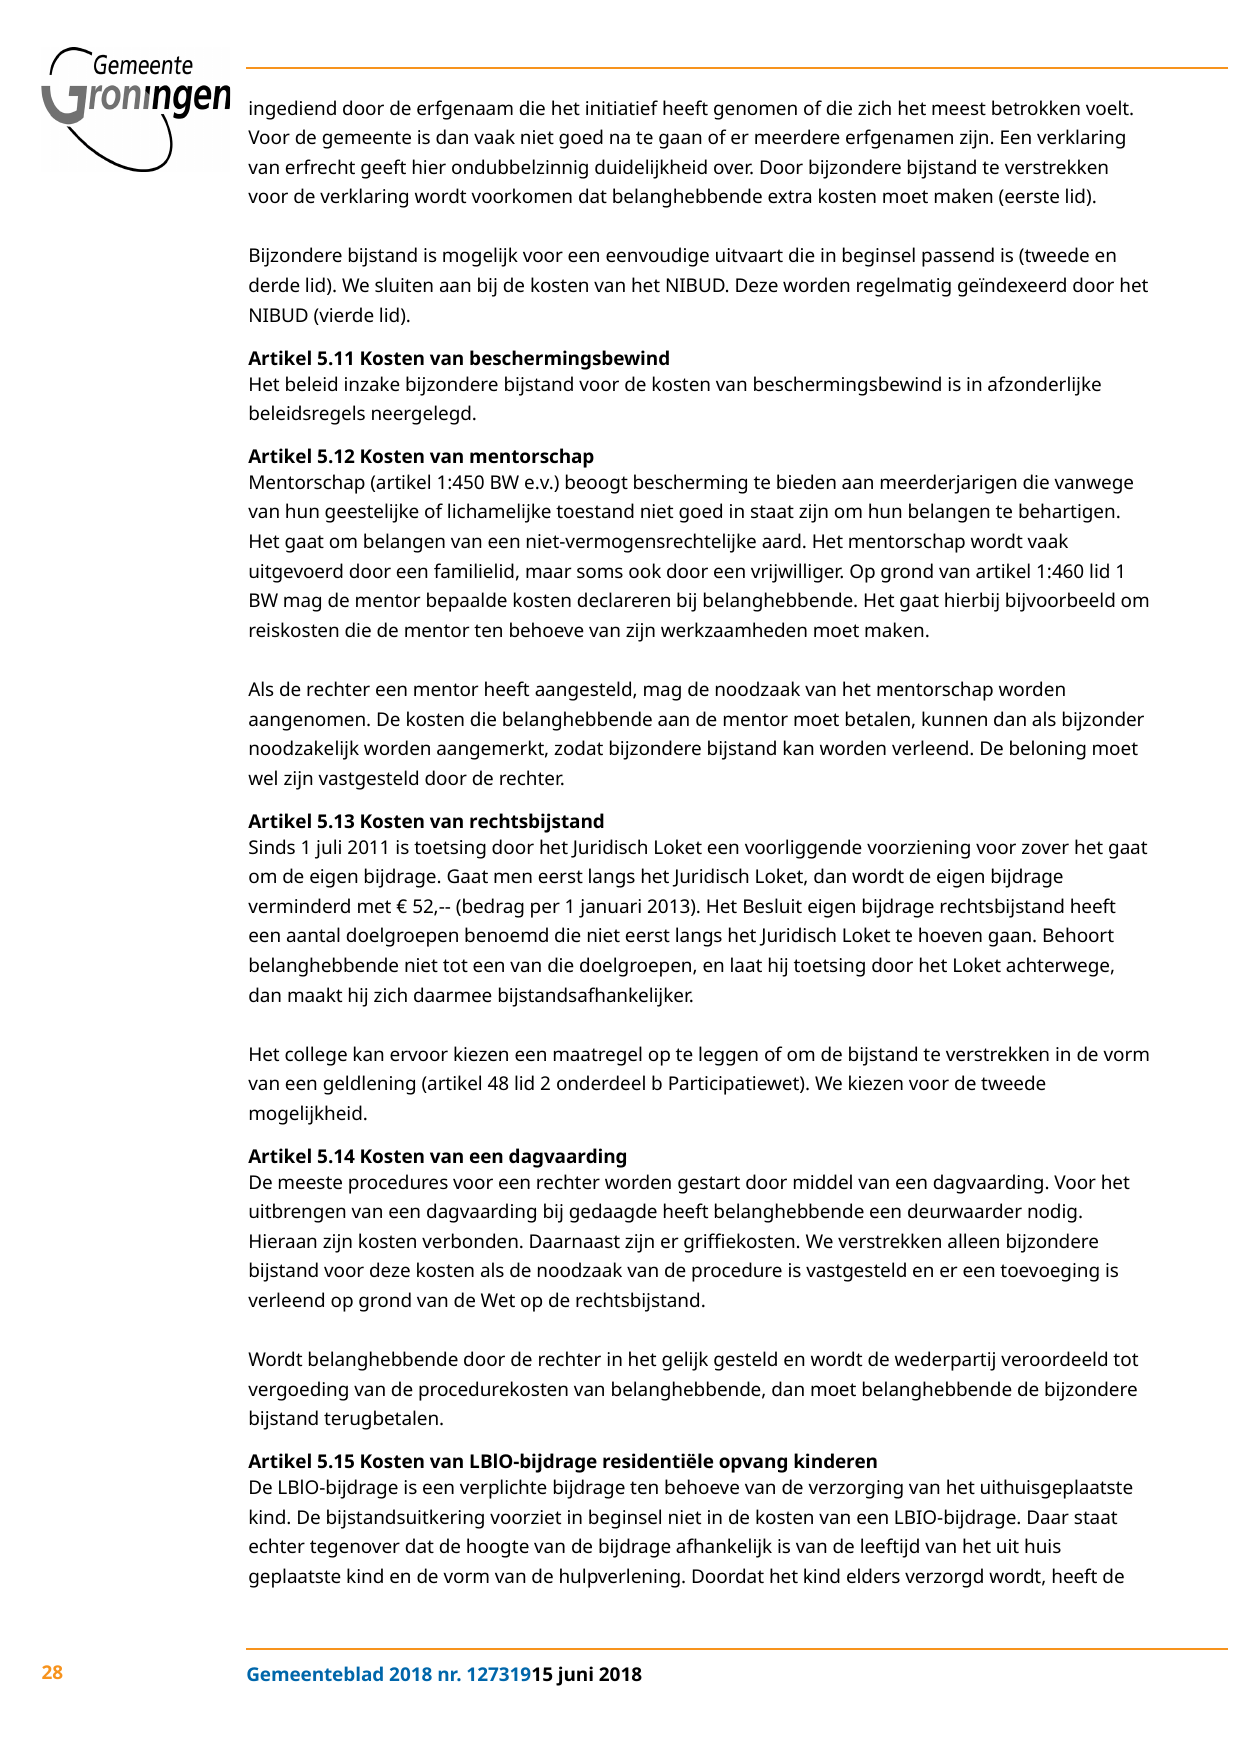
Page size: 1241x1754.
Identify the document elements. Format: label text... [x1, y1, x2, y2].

text Artikel 5.13 Kosten van rechtsbijstand [248, 808, 1152, 834]
text Artikel 5.15 Kosten van LBlO-bijdrage residentiële opvang kinderen [248, 1449, 1152, 1474]
text De meeste procedures voor een rechter worden gestart door middel van een dagvaarding. Voor het uitbrengen van een dagvaarding bij gedaagde heeft belanghebbende een deurwaarder nodig. Hieraan zijn kosten verbonden. Daarnaast zijn er griffiekosten. We verstrekken alleen bijzondere bijstand voor deze kosten als de noodzaak van de procedure is vastgesteld en er een toevoeging is verleend op grond van de Wet op de rechtsbijstand. [248, 1169, 1152, 1313]
text Mentorschap (artikel 1:450 BW e.v.) beoogt bescherming te bieden aan meerderjarigen die vanwege van hun geestelijke of lichamelijke toestand niet goed in staat zijn om hun belangen te behartigen. Het gaat om belangen van een niet-vermogensrechtelijke aard. Het mentorschap wordt vaak uitgevoerd door een familielid, maar soms ook door een vrijwilliger. Op grond van artikel 1:460 lid 1 BW mag de mentor bepaalde kosten declareren bij belanghebbende. Het gaat hierbij bijvoorbeeld om reiskosten die de mentor ten behoeve van zijn werkzaamheden moet maken. [248, 469, 1152, 643]
picture [41, 47, 231, 172]
text Artikel 5.12 Kosten van mentorschap [248, 443, 1152, 469]
text Het college kan ervoor kiezen een maatregel op te leggen of om de bijstand te verstrekken in de vorm van een geldlening (artikel 48 lid 2 onderdeel b Participatiewet). We kiezen voor de tweede mogelijkheid. [248, 1041, 1152, 1126]
text Het beleid inzake bijzondere bijstand voor de kosten van beschermingsbewind is in afzonderlijke beleidsregels neergelegd. [248, 371, 1152, 426]
text Als de rechter een mentor heeft aangesteld, mag de noodzaak van het mentorschap worden aangenomen. De kosten die belanghebbende aan de mentor moet betalen, kunnen dan als bijzonder noodzakelijk worden aangemerkt, zodat bijzondere bijstand kan worden verleend. De beloning moet wel zijn vastgesteld door de rechter. [248, 676, 1152, 791]
text Bijzondere bijstand is mogelijk voor een eenvoudige uitvaart die in beginsel passend is (tweede en derde lid). We sluiten aan bij de kosten van het NIBUD. Deze worden regelmatig geïndexeerd door het NIBUD (vierde lid). [248, 243, 1152, 328]
text Sinds 1 juli 2011 is toetsing door het Juridisch Loket een voorliggende voorziening voor zover het gaat om de eigen bijdrage. Gaat men eerst langs het Juridisch Loket, dan wordt de eigen bijdrage verminderd met € 52,-- (bedrag per 1 januari 2013). Het Besluit eigen bijdrage rechtsbijstand heeft een aantal doelgroepen benoemd die niet eerst langs het Juridisch Loket te hoeven gaan. Behoort belanghebbende niet tot een van die doelgroepen, en laat hij toetsing door het Loket achterwege, dan maakt hij zich daarmee bijstandsafhankelijker. [248, 834, 1152, 1007]
text Artikel 5.11 Kosten van beschermingsbewind [248, 345, 1152, 371]
text De LBlO-bijdrage is een verplichte bijdrage ten behoeve van de verzorging van het uithuisgeplaatste kind. De bijstandsuitkering voorziet in beginsel niet in de kosten van een LBIO-bijdrage. Daar staat echter tegenover dat de hoogte van de bijdrage afhankelijk is van de leeftijd van het uit huis geplaatste kind en de vorm van de hulpverlening. Doordat het kind elders verzorgd wordt, heeft de [248, 1474, 1152, 1589]
text Artikel 5.14 Kosten van een dagvaarding [248, 1143, 1152, 1169]
text ingediend door de erfgenaam die het initiatief heeft genomen of die zich het meest betrokken voelt. Voor de gemeente is dan vaak niet goed na te gaan of er meerdere erfgenamen zijn. Een verklaring van erfrecht geeft hier ondubbelzinnig duidelijkheid over. Door bijzondere bijstand te verstrekken voor de verklaring wordt voorkomen dat belanghebbende extra kosten moet maken (eerste lid). [248, 95, 1152, 209]
text Wordt belanghebbende door de rechter in het gelijk gesteld en wordt de wederpartij veroordeeld tot vergoeding van de procedurekosten van belanghebbende, dan moet belanghebbende de bijzondere bijstand terugbetalen. [248, 1346, 1152, 1431]
